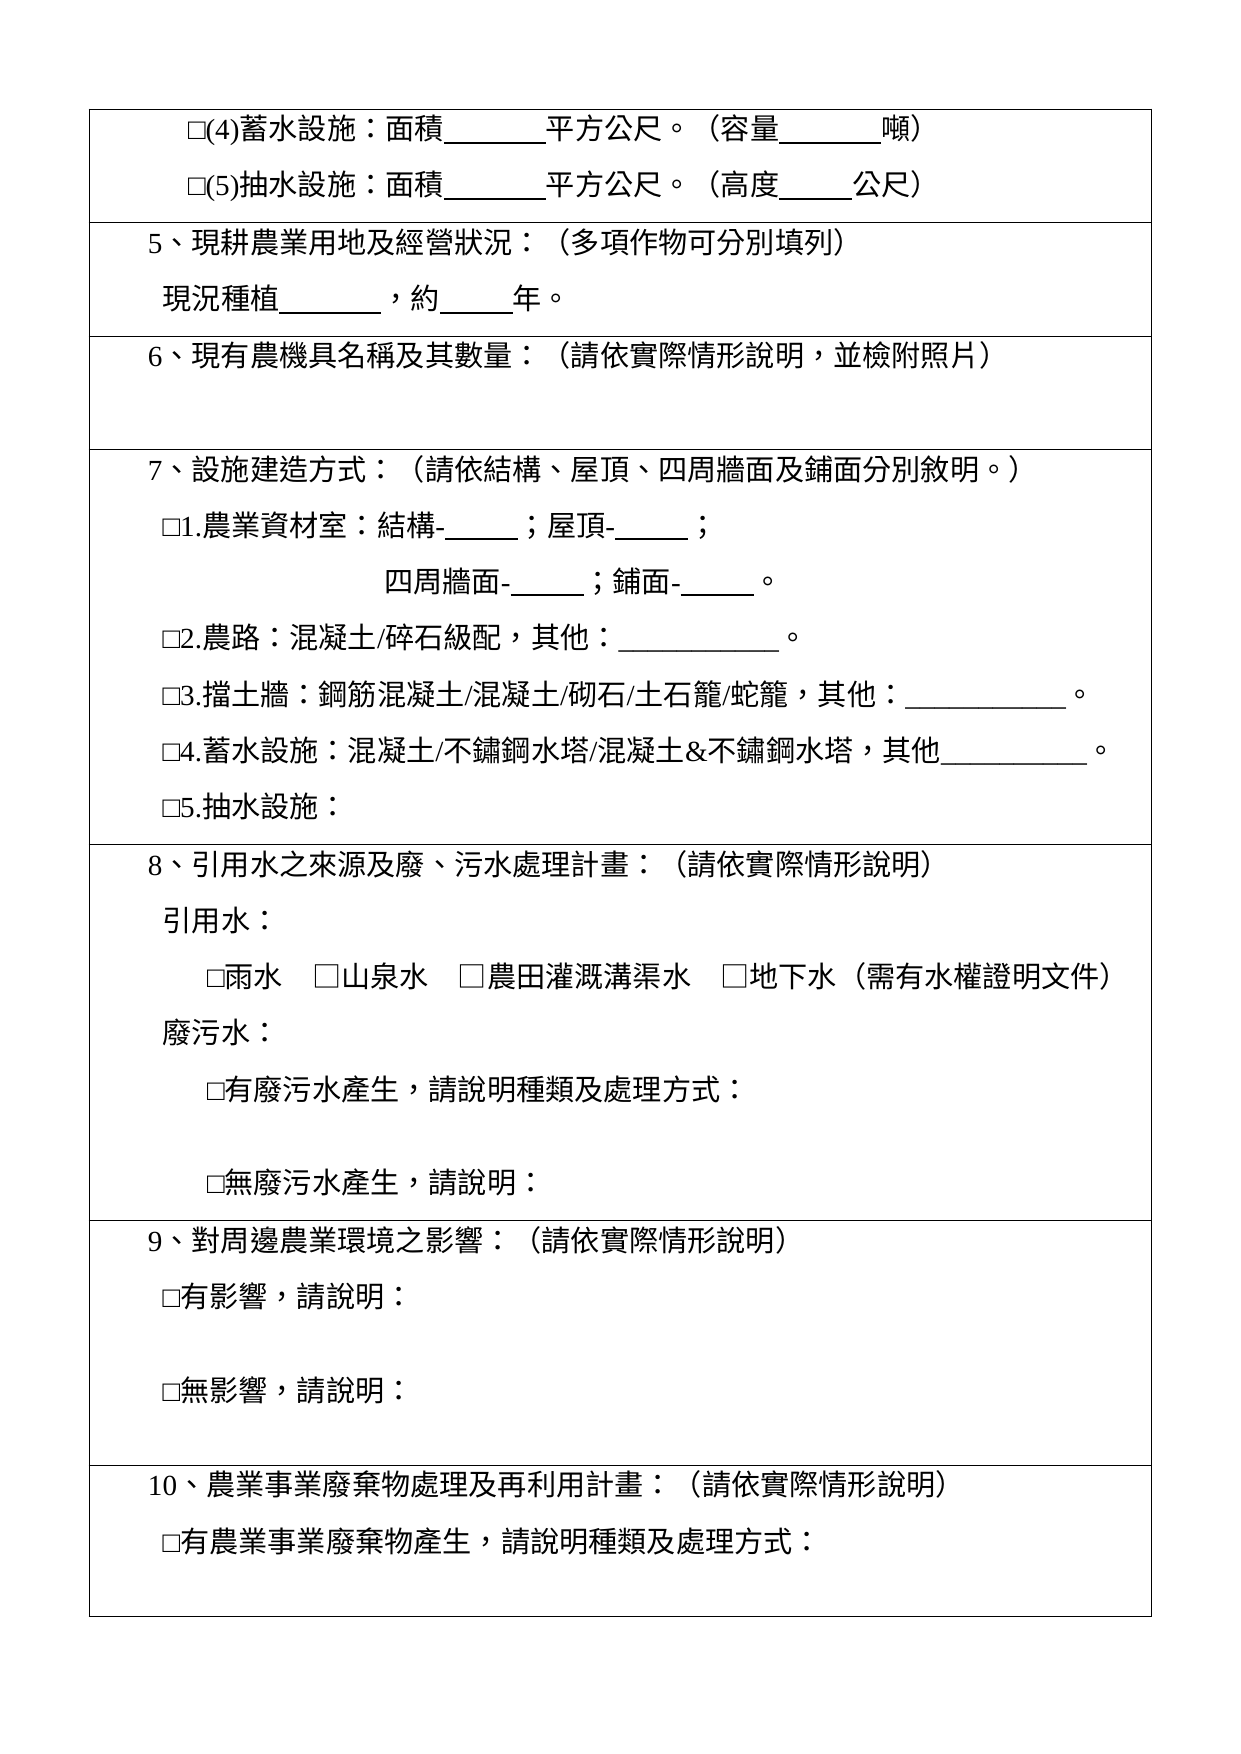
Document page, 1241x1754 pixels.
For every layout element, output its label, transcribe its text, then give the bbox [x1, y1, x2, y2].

table_cell 現耕農業用地及經營狀況：（多項作物可分別填列） 現況種植 ，約 年。 [90, 223, 1151, 336]
table_cell □(4)蓄水設施：面積 平方公尺。（容量 噸） □(5)抽水設施：面積 平方公尺。（高度 公尺） [90, 110, 1151, 222]
table_cell 農業事業廢棄物處理及再利用計畫：（請依實際情形說明） □有農業事業廢棄物產生，請說明種類及處理方式： [90, 1466, 1151, 1616]
table_cell 現有農機具名稱及其數量：（請依實際情形說明，並檢附照片） [90, 337, 1151, 449]
table_cell 對周邊農業環境之影響：（請依實際情形說明） □有影響，請說明： □無影響，請說明： [90, 1267, 1151, 1465]
table_cell 設施建造方式：（請依結構、屋頂、四周牆面及鋪面分別敘明。） □1.農業資材室：結構- ；屋頂- ； 四周牆面- ；鋪面- 。 □2.農路：混凝土/碎石級配，其他：___________。 □3.擋土牆：鋼筋混凝土/混凝土/砌石/土石籠/蛇籠，其他：___________。 □4.蓄水設施：混凝土/不鏽鋼水塔/混凝土&不鏽鋼水塔，其他__________。 □5.抽水設施： [90, 450, 1151, 512]
